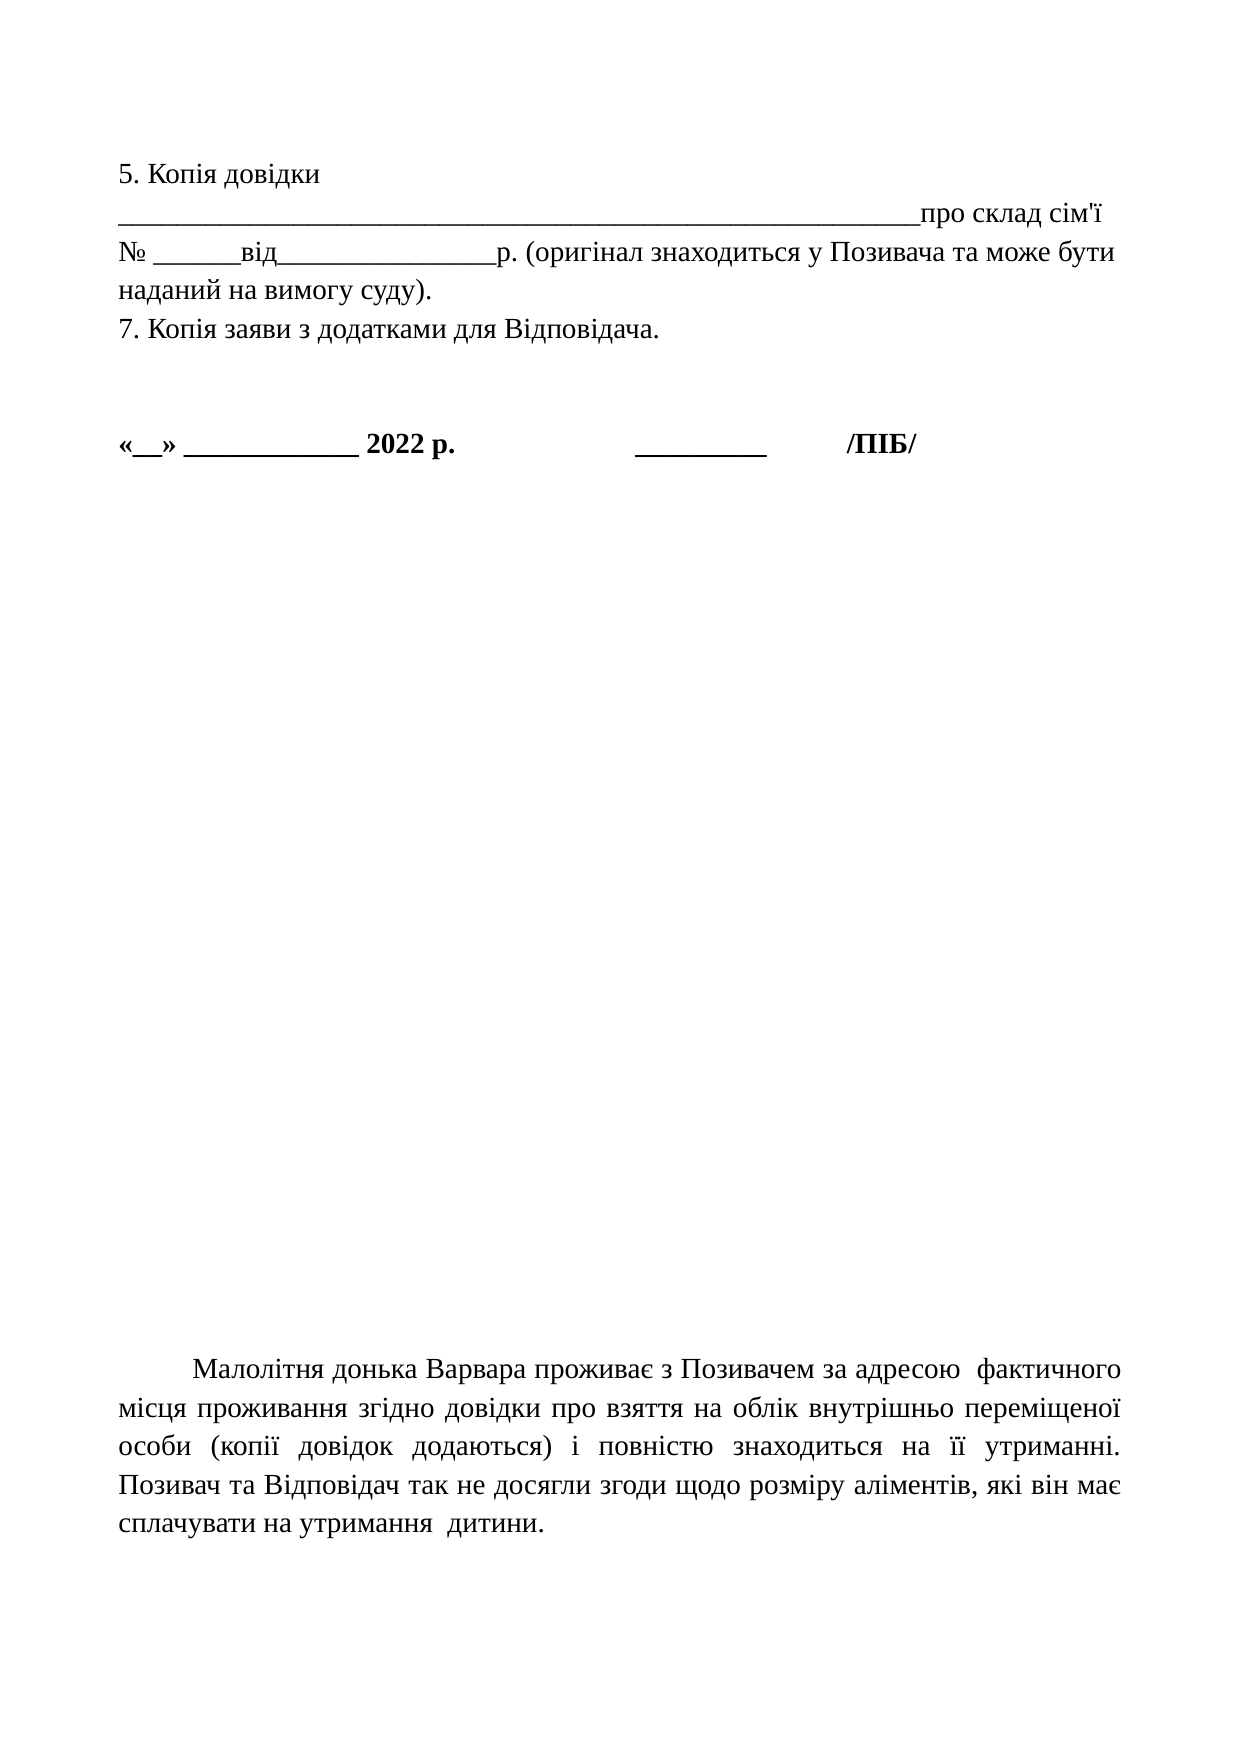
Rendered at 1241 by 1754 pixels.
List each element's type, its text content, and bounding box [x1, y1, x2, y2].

text 5. Копія довідки _______________________________________________________про склад сім'ї № ______від_______________р. (оригінал знаходиться у Позивача та може бути наданий на вимогу суду). [118, 157, 1122, 306]
text Малолітня донька Варвара проживає з Позивачем за адресою фактичного місця проживання згідно довідки про взяття на облік внутрішньо переміщеної особи (копії довідок додаються) і повністю знаходиться на її утриманні. Позивач та Відповідач так не досягли згоди щодо розміру аліментів, які він має сплачувати на утримання дитини. [118, 1351, 1122, 1539]
text «__» ____________ 2022 р. _________ /ПІБ/ [118, 388, 1122, 460]
text 7. Копія заяви з додатками для Відповідача. [118, 311, 1122, 344]
